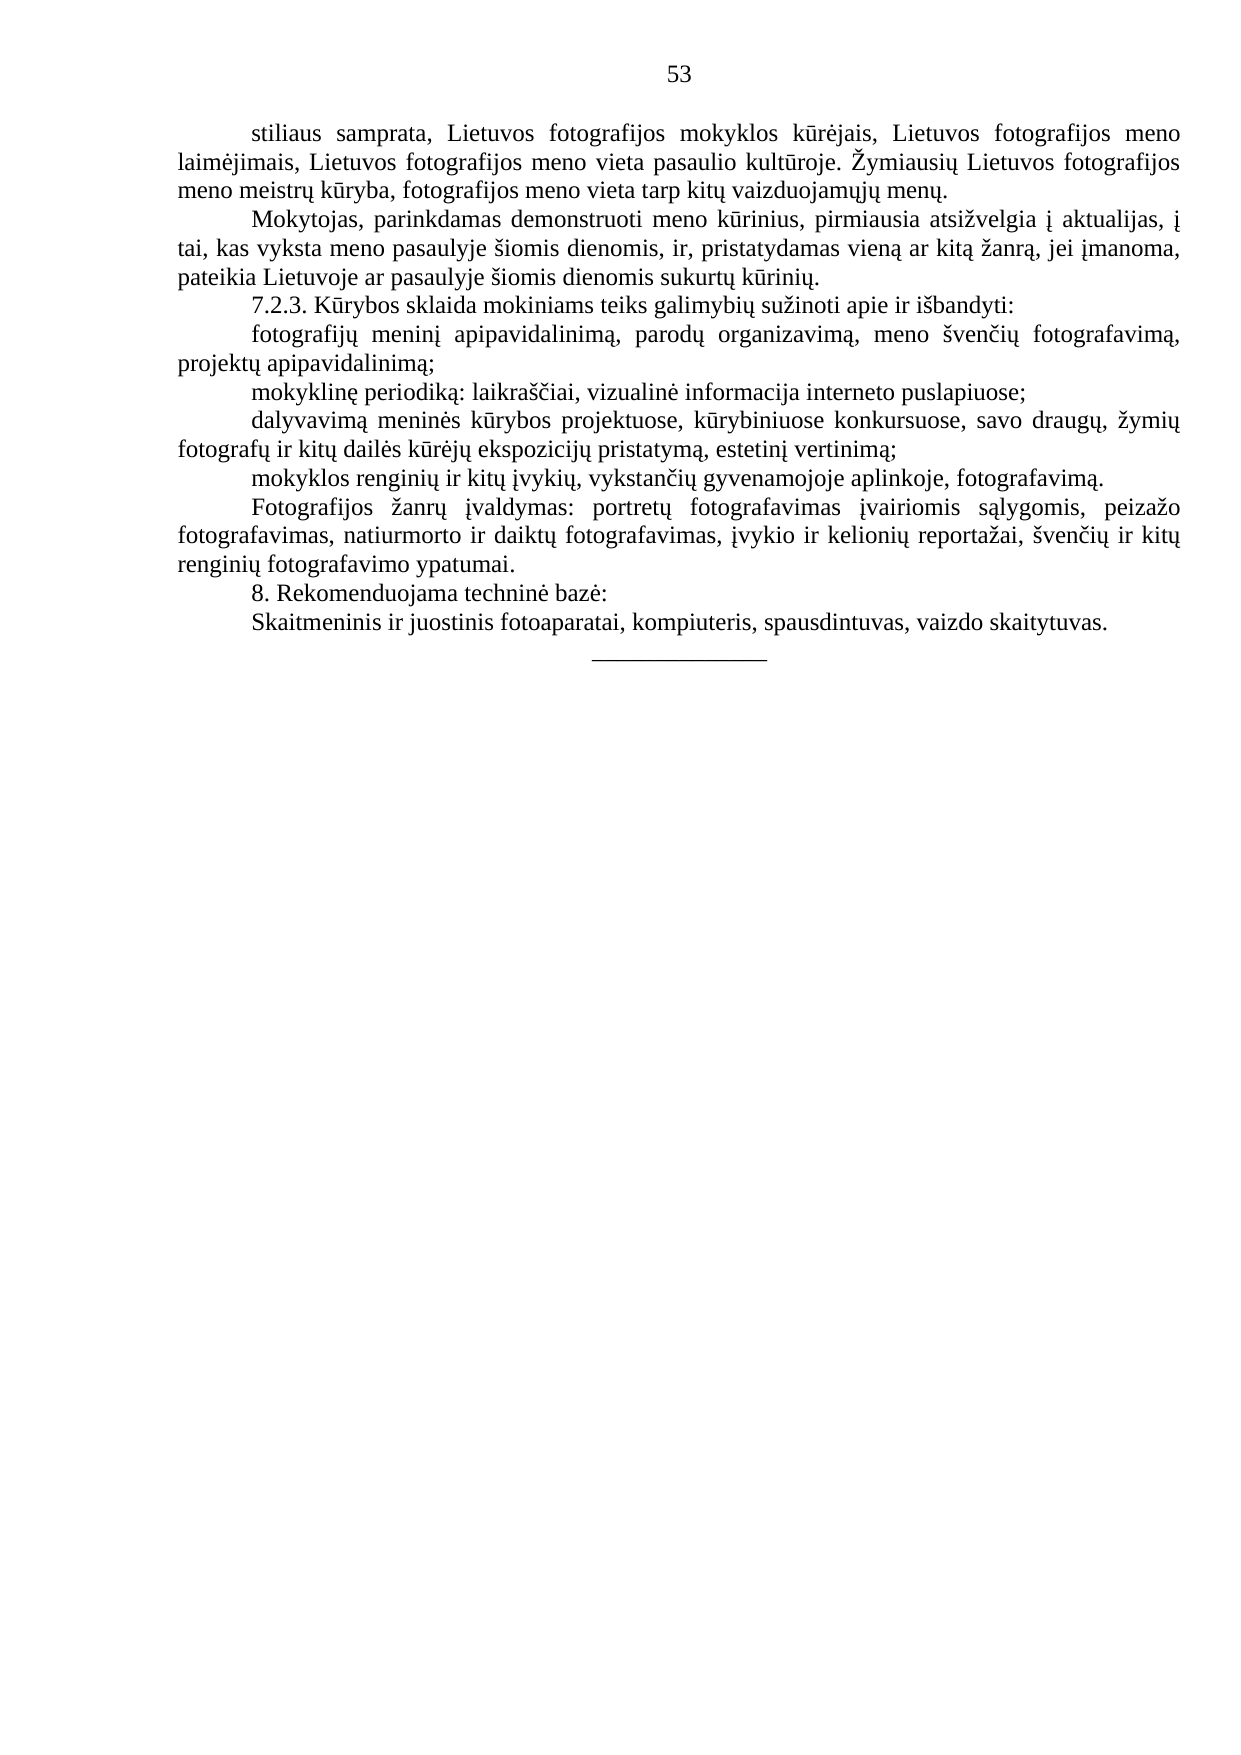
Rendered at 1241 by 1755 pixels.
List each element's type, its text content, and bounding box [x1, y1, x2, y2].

text Skaitmeninis ir juostinis fotoaparatai, kompiuteris, spausdintuvas, vaizdo skaitytuvas. [177, 607, 1181, 636]
text fotografijų meninį apipavidalinimą, parodų organizavimą, meno švenčių fotografavimą, projektų apipavidalinimą; [177, 319, 1181, 377]
text mokyklos renginių ir kitų įvykių, vykstančių gyvenamojoje aplinkoje, fotografavimą. [177, 463, 1181, 492]
text mokyklinę periodiką: laikraščiai, vizualinė informacija interneto puslapiuose; [177, 377, 1181, 406]
text 8. Rekomenduojama techninė bazė: [177, 578, 1181, 607]
text stiliaus samprata, Lietuvos fotografijos mokyklos kūrėjais, Lietuvos fotografijos meno laimėjimais, Lietuvos fotografijos meno vieta pasaulio kultūroje. Žymiausių Lietuvos fotografijos meno meistrų kūryba, fotografijos meno vieta tarp kitų vaizduojamųjų menų. [177, 118, 1181, 204]
text 7.2.3. Kūrybos sklaida mokiniams teiks galimybių sužinoti apie ir išbandyti: [177, 291, 1181, 319]
text Mokytojas, parinkdamas demonstruoti meno kūrinius, pirmiausia atsižvelgia į aktualijas, į tai, kas vyksta meno pasaulyje šiomis dienomis, ir, pristatydamas vieną ar kitą žanrą, jei įmanoma, pateikia Lietuvoje ar pasaulyje šiomis dienomis sukurtų kūrinių. [177, 204, 1181, 291]
text ______________ [177, 636, 1181, 664]
text Fotografijos žanrų įvaldymas: portretų fotografavimas įvairiomis sąlygomis, peizažo fotografavimas, natiurmorto ir daiktų fotografavimas, įvykio ir kelionių reportažai, švenčių ir kitų renginių fotografavimo ypatumai. [177, 492, 1181, 578]
text dalyvavimą meninės kūrybos projektuose, kūrybiniuose konkursuose, savo draugų, žymių fotografų ir kitų dailės kūrėjų ekspozicijų pristatymą, estetinį vertinimą; [177, 406, 1181, 463]
